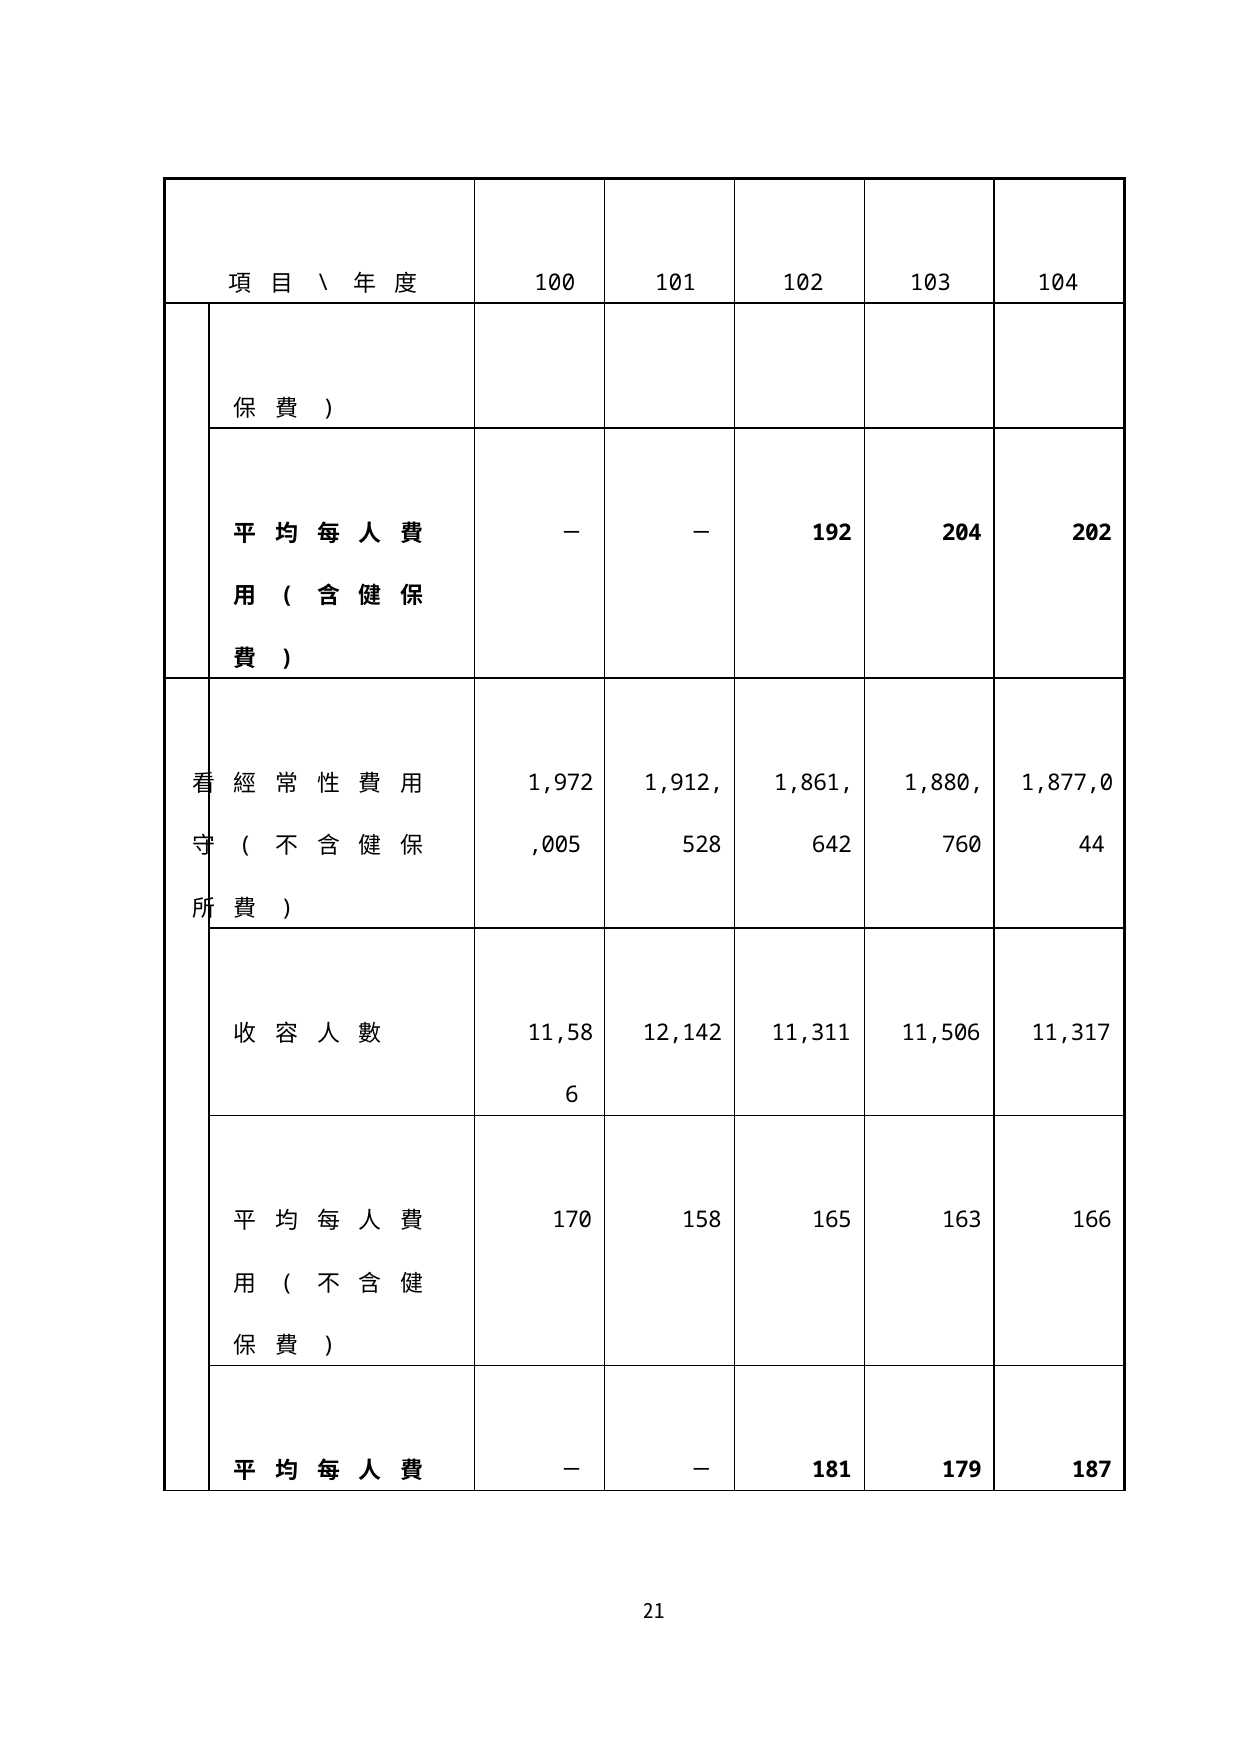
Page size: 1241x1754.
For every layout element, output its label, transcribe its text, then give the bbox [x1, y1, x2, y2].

table_cell 11,311 [735, 929, 864, 1115]
table_cell 1,972,005 [475, 679, 604, 927]
table_cell ─ [475, 1366, 604, 1490]
table_cell 收容人數 [210, 929, 474, 1115]
table_cell 平均每人費 [210, 1366, 474, 1490]
table_cell ─ [475, 429, 604, 677]
table_cell 192 [735, 429, 864, 677]
table_cell 12,142 [605, 929, 734, 1115]
table_cell 165 [735, 1116, 864, 1365]
table_cell 1,880,760 [865, 679, 993, 927]
table_cell ─ [605, 1366, 734, 1490]
table_cell 1,861,642 [735, 679, 864, 927]
table_header 項目\年度 [166, 180, 474, 302]
table_cell 163 [865, 1116, 993, 1365]
table_cell 看守所 [166, 679, 208, 1490]
table_cell 187 [995, 1366, 1123, 1490]
table_cell 158 [605, 1116, 734, 1365]
table_header 102 [735, 180, 864, 302]
table_header 100 [475, 180, 604, 302]
table_cell 166 [995, 1116, 1123, 1365]
table_cell 經常性費用(不含健保費) [210, 679, 474, 927]
table_cell 保費) [210, 304, 474, 427]
table_header 101 [605, 180, 734, 302]
table_cell 1,912,528 [605, 679, 734, 927]
table_cell 204 [865, 429, 993, 677]
table_cell [735, 304, 864, 427]
table_cell 1,877,044 [995, 679, 1123, 927]
table_cell [865, 304, 993, 427]
table_cell 11,506 [865, 929, 993, 1115]
table_cell 179 [865, 1366, 993, 1490]
table_cell 11,586 [475, 929, 604, 1115]
table_cell ─ [605, 429, 734, 677]
table_header 103 [865, 180, 993, 302]
table_cell [995, 304, 1123, 427]
table_cell 202 [995, 429, 1123, 677]
table_cell 平均每人費用(含健保費) [210, 429, 474, 677]
table_cell [605, 304, 734, 427]
table_cell [475, 304, 604, 427]
table_cell 11,317 [995, 929, 1123, 1115]
table_header 104 [995, 180, 1123, 302]
table_cell 技能訓練所 [166, 304, 208, 677]
table_cell 170 [475, 1116, 604, 1365]
table_cell 平均每人費用(不含健保費) [210, 1116, 474, 1365]
table_cell 181 [735, 1366, 864, 1490]
